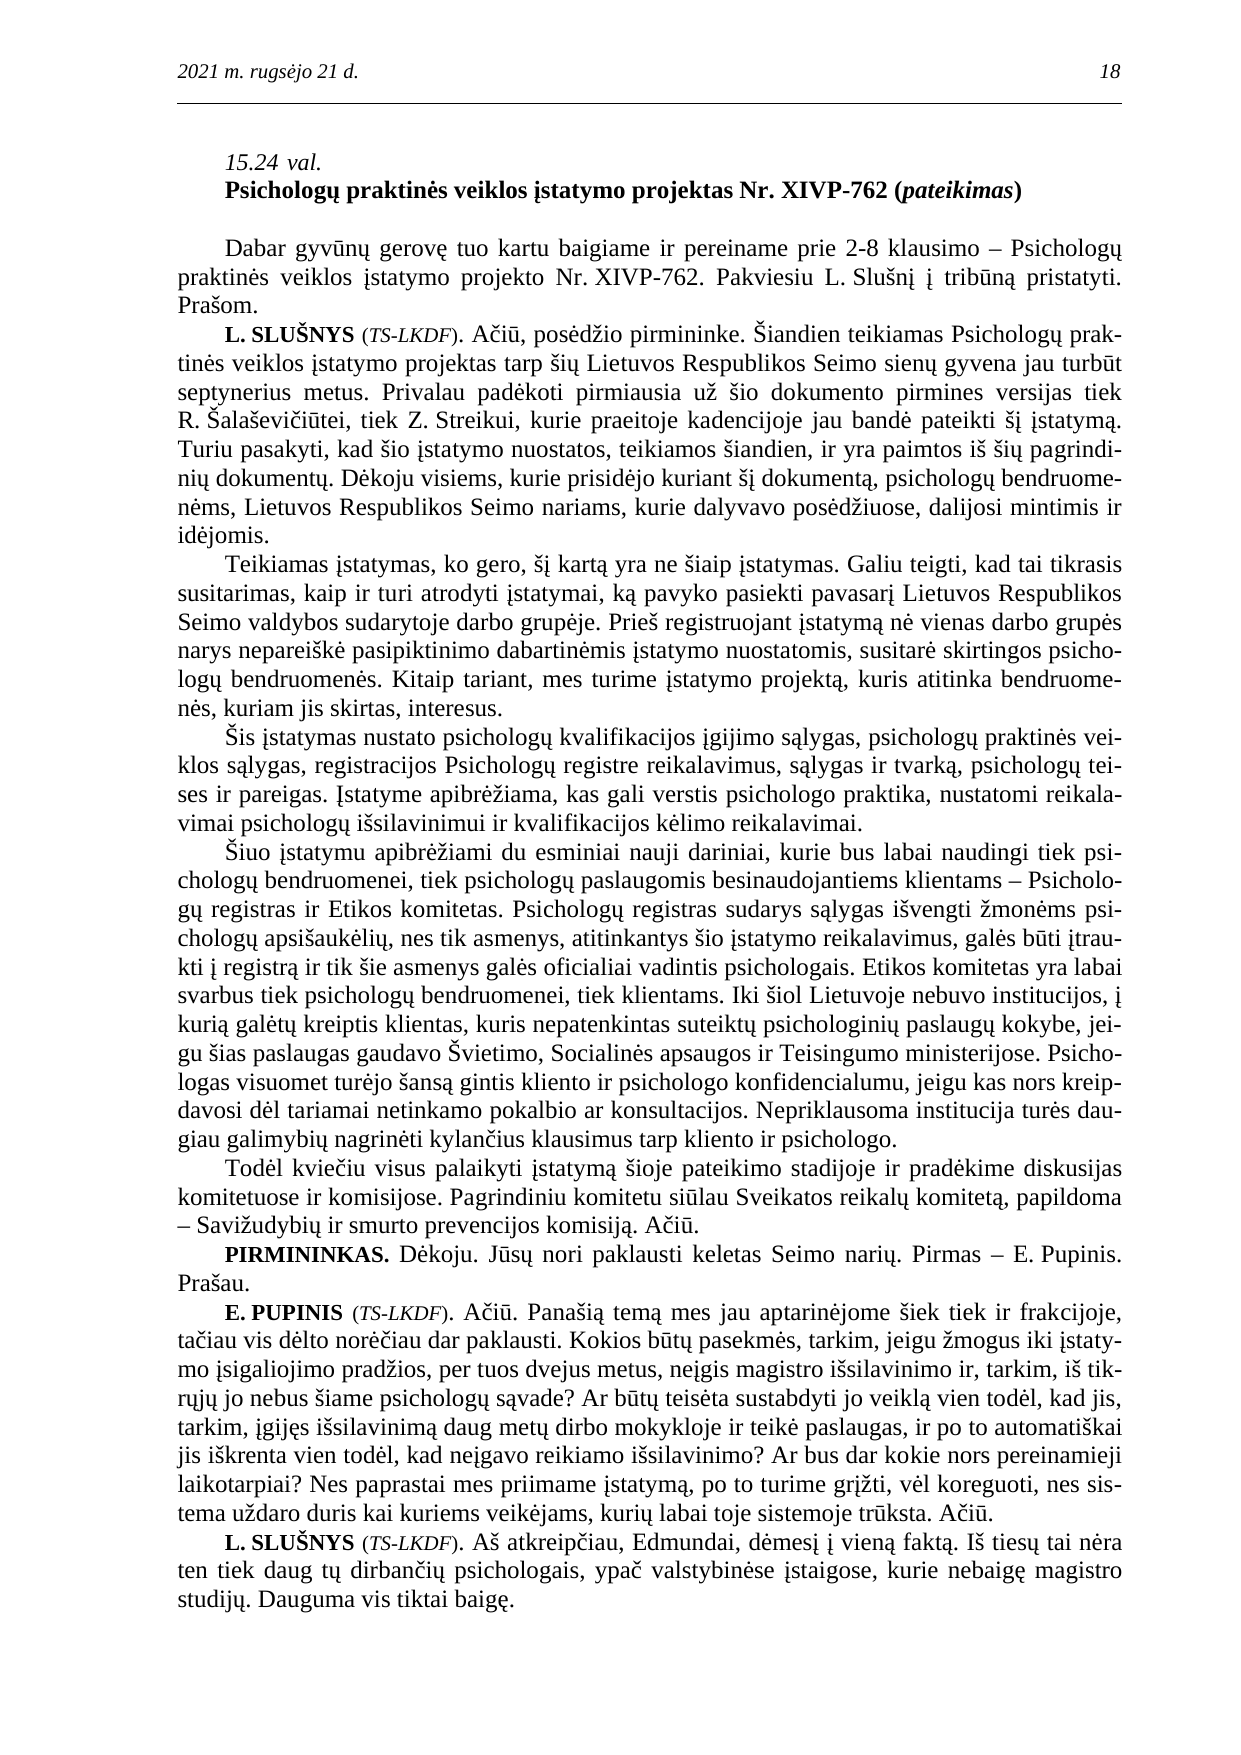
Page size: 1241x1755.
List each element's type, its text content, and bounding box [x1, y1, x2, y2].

text Šiuo įsta­ty­mu api­brė­žia­mi du es­mi­niai nau­ji da­ri­niai, ku­rie bus la­bai nau­din­gi tiek psi­cho­lo­gų ben­druo­me­nei, tiek psi­cho­lo­gų pa­slau­go­mis be­si­nau­do­jan­tiems klien­tams – Psi­cho­lo­gų re­gist­ras ir Eti­kos ko­mi­te­tas. Psi­cho­lo­gų re­gist­ras su­da­rys są­ly­gas iš­veng­ti žmo­nėms psi­cho­lo­gų ap­si­šau­kė­lių, nes tik as­me­nys, ati­tin­kan­tys šio įsta­ty­mo rei­ka­la­vi­mus, ga­lės bū­ti įtrau­k­ti į re­gist­rą ir tik šie as­me­nys ga­lės ofi­cia­liai va­din­tis psi­cho­lo­gais. Eti­kos ko­mi­te­tas yra la­bai svar­bus tiek psi­cho­lo­gų ben­druo­me­nei, tiek klien­tams. Iki šiol Lie­tu­vo­je ne­bu­vo ins­ti­tu­ci­jos, į ku­rią ga­lė­tų kreip­tis klien­tas, ku­ris ne­pa­ten­kin­tas su­teik­tų psi­cho­lo­gi­nių pa­slau­gų ko­ky­be, jei­gu šias pa­slau­gas gau­da­vo Švie­ti­mo, So­cia­li­nės ap­sau­gos ir Tei­sin­gu­mo mi­nis­te­ri­jo­se. Psi­cho­lo­gas vi­suo­met tu­rė­jo šan­są gin­tis klien­to ir psi­cho­lo­go kon­fi­den­cia­lu­mu, jei­gu kas nors kreip­da­vo­si dėl ta­ria­mai ne­tin­ka­mo po­kal­bio ar kon­sul­ta­ci­jos. Ne­pri­klau­so­ma ins­ti­tu­ci­ja tu­rės dau­giau ga­li­my­bių nag­ri­nė­ti ky­lan­čius klau­si­mus tarp klien­to ir psi­cho­lo­go. [177, 837, 1122, 1153]
text Tei­kia­mas įsta­ty­mas, ko ge­ro, šį kar­tą yra ne šiaip įsta­ty­mas. Ga­liu teig­ti, kad tai tik­ra­sis su­si­ta­ri­mas, kaip ir tu­ri at­ro­dy­ti įsta­ty­mai, ką pa­vy­ko pa­siek­ti pa­va­sa­rį Lie­tu­vos Res­pub­li­kos Sei­mo val­dy­bos su­da­ry­to­je dar­bo gru­pė­je. Prieš re­gist­ruo­jant įsta­ty­mą nė vie­nas dar­bo gru­pės na­rys ne­pa­reiš­kė pa­si­pik­ti­ni­mo da­bar­ti­nė­mis įsta­ty­mo nuo­sta­to­mis, su­si­ta­rė skir­tin­gos psi­cho­lo­gų ben­druo­me­nės. Ki­taip ta­riant, mes tu­ri­me įsta­ty­mo pro­jek­tą, ku­ris ati­tin­ka ben­druo­me­nės, ku­riam jis skir­tas, in­te­re­sus. [177, 549, 1122, 722]
text Da­bar gy­vū­nų ge­ro­vę tuo kar­tu bai­gia­me ir per­ei­na­me prie 2-8 klau­si­mo – Psi­cho­lo­gų prak­ti­nės veik­los įsta­ty­mo pro­jek­to Nr. XIVP-762. Pa­kvie­siu L. Sluš­nį į tri­bū­ną pri­sta­ty­ti. Pra­šom. [177, 233, 1122, 319]
text E. PUPINIS (TS-LKDF). Ačiū. Pa­na­šią te­mą mes jau ap­ta­ri­nė­jo­me šiek tiek ir frak­ci­jo­je, ta­čiau vis dėl­to no­rė­čiau dar pa­klaus­ti. Ko­kios bū­tų pa­sek­mės, tar­kim, jei­gu žmo­gus iki įsta­ty­mo įsi­ga­lio­ji­mo pra­džios, per tuos dve­jus me­tus, ne­įgis ma­gist­ro iš­si­la­vi­ni­mo ir, tar­kim, iš tik­rų­jų jo ne­bus šia­me psi­cho­lo­gų są­va­de? Ar bū­tų tei­sė­ta su­stab­dy­ti jo veik­lą vien to­dėl, kad jis, tar­kim, įgi­jęs iš­si­la­vi­ni­mą daug me­tų dir­bo mo­kyk­lo­je ir tei­kė pa­slau­gas, ir po to au­to­ma­tiš­kai jis iš­kren­ta vien to­dėl, kad ne­įga­vo rei­kia­mo iš­si­la­vi­ni­mo? Ar bus dar ko­kie nors per­ei­na­mie­ji lai­ko­tar­piai? Nes pa­pras­tai mes pri­ima­me įsta­ty­mą, po to tu­ri­me grįž­ti, vėl ko­re­guo­ti, nes sis­te­ma už­da­ro du­ris kai ku­riems vei­kė­jams, ku­rių la­bai to­je sis­te­mo­je trūks­ta. Ačiū. [177, 1297, 1122, 1527]
text Psi­cho­lo­gų prak­ti­nės veik­los įsta­ty­mo pro­jek­tas Nr. XIVP-762 (pa­tei­ki­mas) [177, 175, 1122, 204]
text L. SLUŠNYS (TS-LKDF). Aš at­kreip­čiau, Ed­mun­dai, dė­me­sį į vie­ną fak­tą. Iš tie­sų tai nė­ra ten tiek daug tų dir­ban­čių psi­cho­lo­gais, ypač vals­ty­bi­nė­se įstai­go­se, ku­rie ne­bai­gę ma­gist­ro stu­di­jų. Dau­gu­ma vis tik­tai bai­gę. [177, 1527, 1122, 1613]
text Šis įsta­ty­mas nu­sta­to psi­cho­lo­gų kva­li­fi­ka­ci­jos įgi­ji­mo są­ly­gas, psi­cho­lo­gų prak­ti­nės vei­k­los są­ly­gas, re­gist­ra­ci­jos Psi­cho­lo­gų re­gist­re rei­ka­la­vi­mus, są­ly­gas ir tvar­ką, psi­cho­lo­gų tei­ses ir pa­rei­gas. Įsta­ty­me api­brė­žia­ma, kas ga­li vers­tis psi­cho­lo­go prak­ti­ka, nu­sta­to­mi rei­ka­la­vi­mai psi­cho­lo­gų iš­si­la­vi­ni­mui ir kva­li­fi­ka­ci­jos kė­li­mo rei­ka­la­vi­mai. [177, 722, 1122, 837]
text To­dėl kvie­čiu vi­sus pa­lai­ky­ti įsta­ty­mą šio­je pa­tei­ki­mo sta­di­jo­je ir pra­dė­ki­me dis­ku­si­jas ko­mi­te­tuo­se ir ko­mi­si­jo­se. Pa­grin­di­niu komitetu siū­lau Svei­ka­tos rei­ka­lų ko­mi­te­tą, pa­pil­do­ma – Sa­vi­žu­dy­bių ir smur­to pre­ven­ci­jos ko­mi­si­ją. Ačiū. [177, 1153, 1122, 1239]
text PIRMININKAS. Dė­ko­ju. Jū­sų no­ri pa­klaus­ti ke­le­tas Sei­mo na­rių. Pir­mas – E. Pu­pi­nis. Pra­šau. [177, 1239, 1122, 1297]
text L. SLUŠNYS (TS-LKDF). Ačiū, po­sė­džio pir­mi­nin­ke. Šian­dien tei­kia­mas Psi­cho­lo­gų prak­ti­nės veik­los įsta­ty­mo pro­jek­tas tarp šių Lie­tu­vos Res­pub­li­kos Sei­mo sie­nų gy­ve­na jau tur­būt sep­ty­ne­rius me­tus. Pri­va­lau pa­dė­ko­ti pir­miau­sia už šio do­ku­men­to pir­mi­nes ver­si­jas tiek R. Ša­la­še­vi­čiū­tei, tiek Z. Strei­kui, ku­rie pra­ei­to­je ka­den­ci­jo­je jau ban­dė pa­teik­ti šį įsta­ty­mą. Tu­riu pa­sa­ky­ti, kad šio įsta­ty­mo nuo­sta­tos, tei­kia­mos šian­dien, ir yra pa­im­tos iš šių pa­grin­di­nių do­ku­men­tų. Dė­ko­ju vi­siems, ku­rie pri­si­dė­jo ku­riant šį do­ku­men­tą, psi­cho­lo­gų ben­druo­me­nėms, Lie­tu­vos Res­pub­li­kos Sei­mo na­riams, ku­rie da­ly­va­vo po­sė­džiuo­se, da­li­jo­si min­ti­mis ir idė­jo­mis. [177, 319, 1122, 549]
text 15.24 val. [224, 148, 1122, 175]
